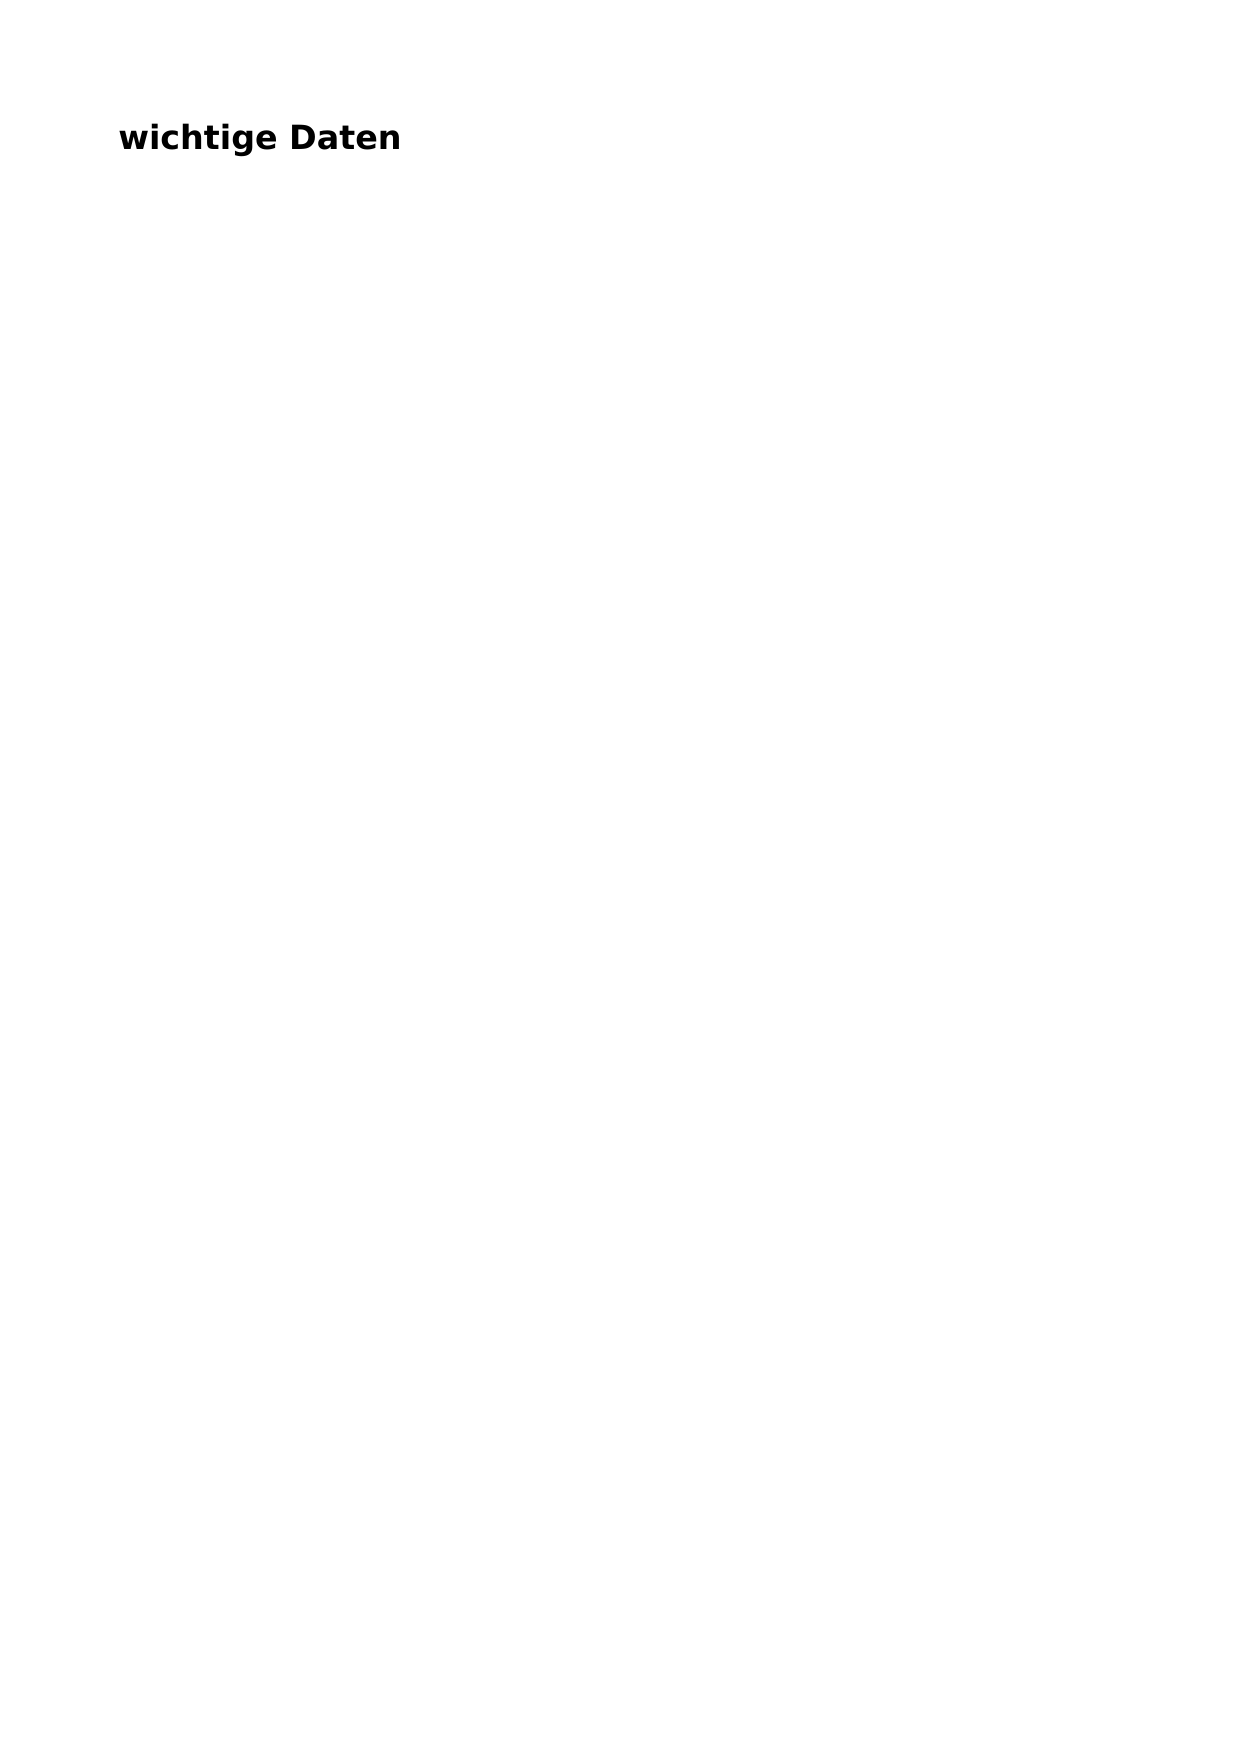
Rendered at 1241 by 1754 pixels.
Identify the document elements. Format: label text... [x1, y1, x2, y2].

subtitle wichtige Daten [118, 118, 1122, 157]
